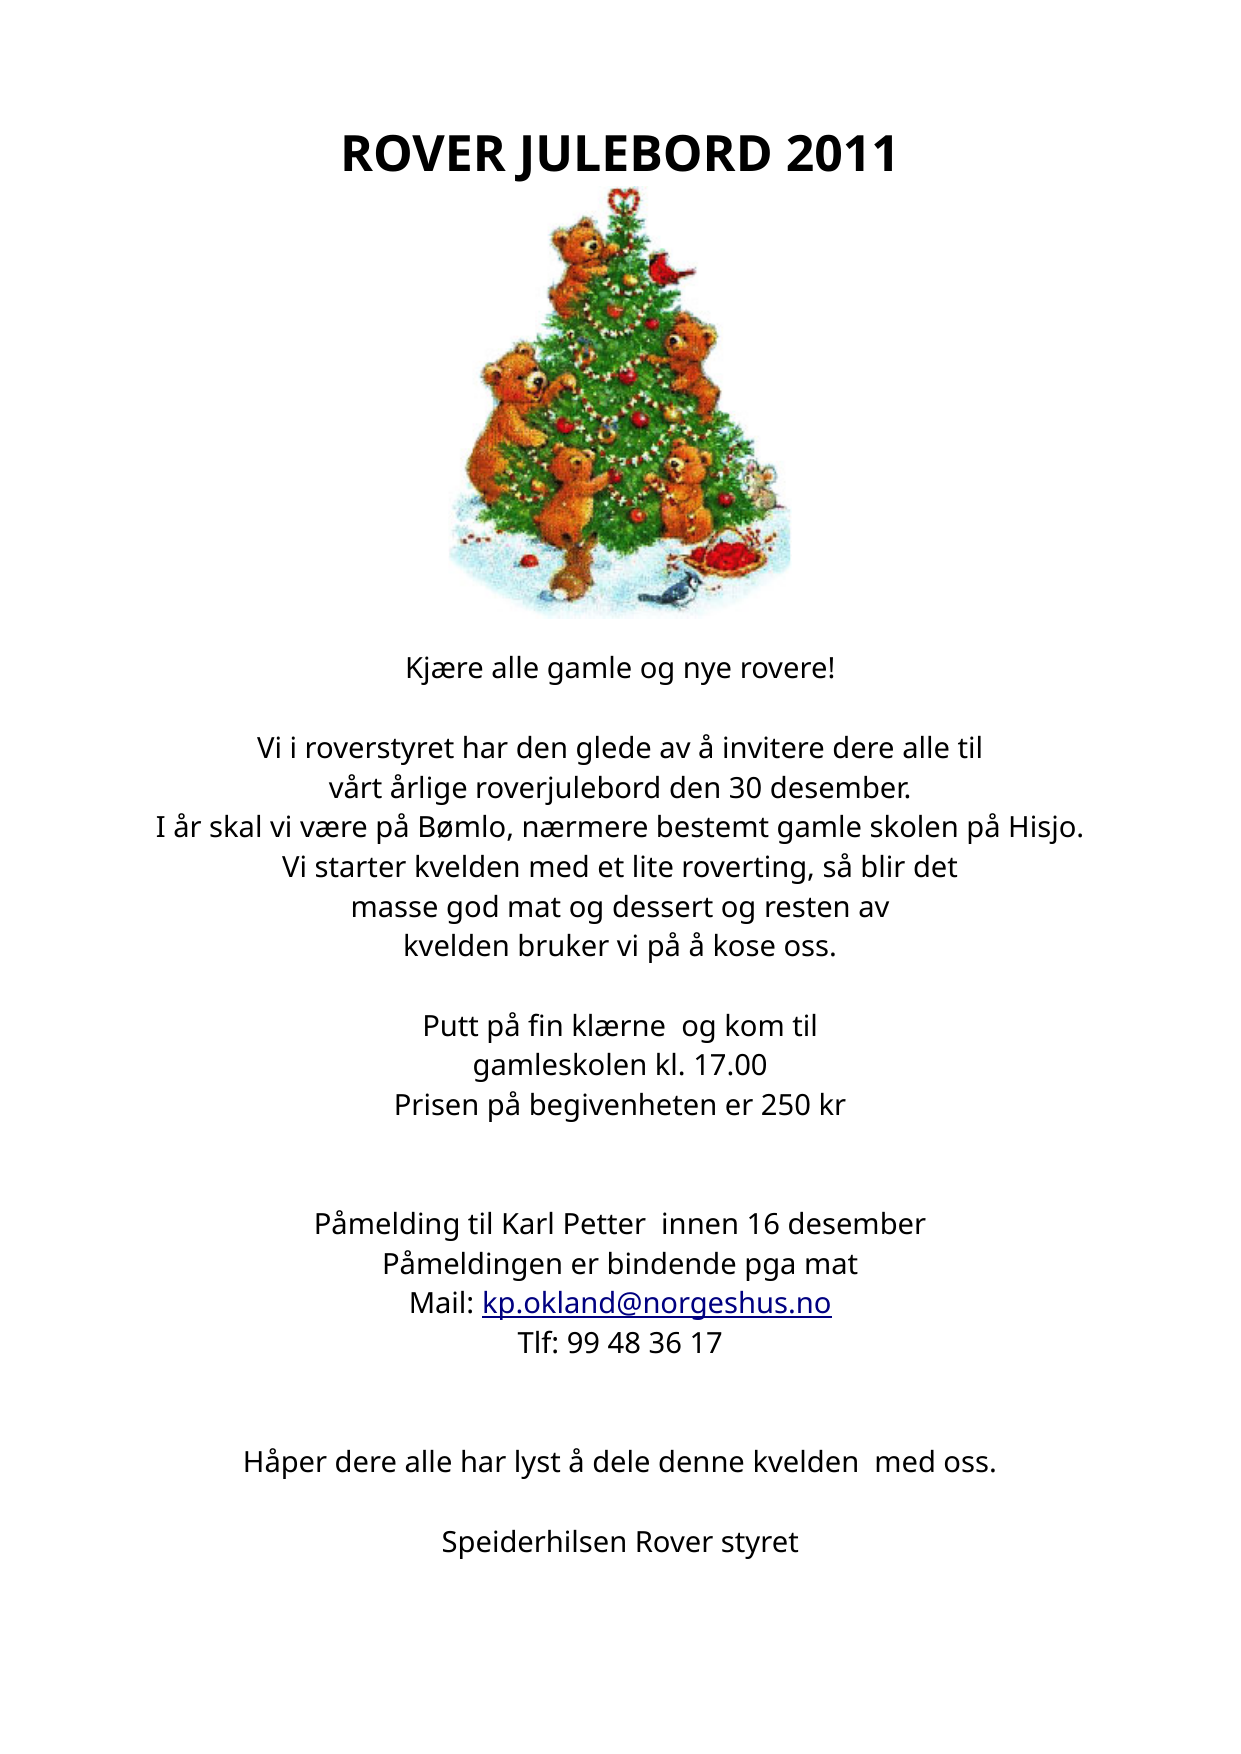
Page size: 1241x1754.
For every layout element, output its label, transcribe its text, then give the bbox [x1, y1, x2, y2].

text Kjære alle gamle og nye rovere! [118, 648, 1122, 687]
text Påmeldingen er bindende pga mat [118, 1243, 1122, 1283]
text Mail: kp.okland@norgeshus.no [118, 1283, 1122, 1322]
text Vi i roverstyret har den glede av å invitere dere alle til [118, 727, 1122, 767]
text Vi starter kvelden med et lite roverting, så blir det [118, 846, 1122, 886]
text masse god mat og dessert og resten av [118, 886, 1122, 926]
text Håper dere alle har lyst å dele denne kvelden med oss. [118, 1442, 1122, 1481]
text Speiderhilsen Rover styret [118, 1521, 1122, 1561]
text I år skal vi være på Bømlo, nærmere bestemt gamle skolen på Hisjo. [118, 807, 1122, 846]
text Påmelding til Karl Petter innen 16 desember [118, 1203, 1122, 1243]
text kvelden bruker vi på å kose oss. [118, 926, 1122, 965]
text vårt årlige roverjulebord den 30 desember. [118, 767, 1122, 807]
text Prisen på begivenheten er 250 kr [118, 1084, 1122, 1124]
text Putt på fin klærne og kom til [118, 1005, 1122, 1045]
text ROVER JULEBORD 2011 [118, 118, 1122, 186]
text gamleskolen kl. 17.00 [118, 1045, 1122, 1084]
text Tlf: 99 48 36 17 [118, 1322, 1122, 1362]
